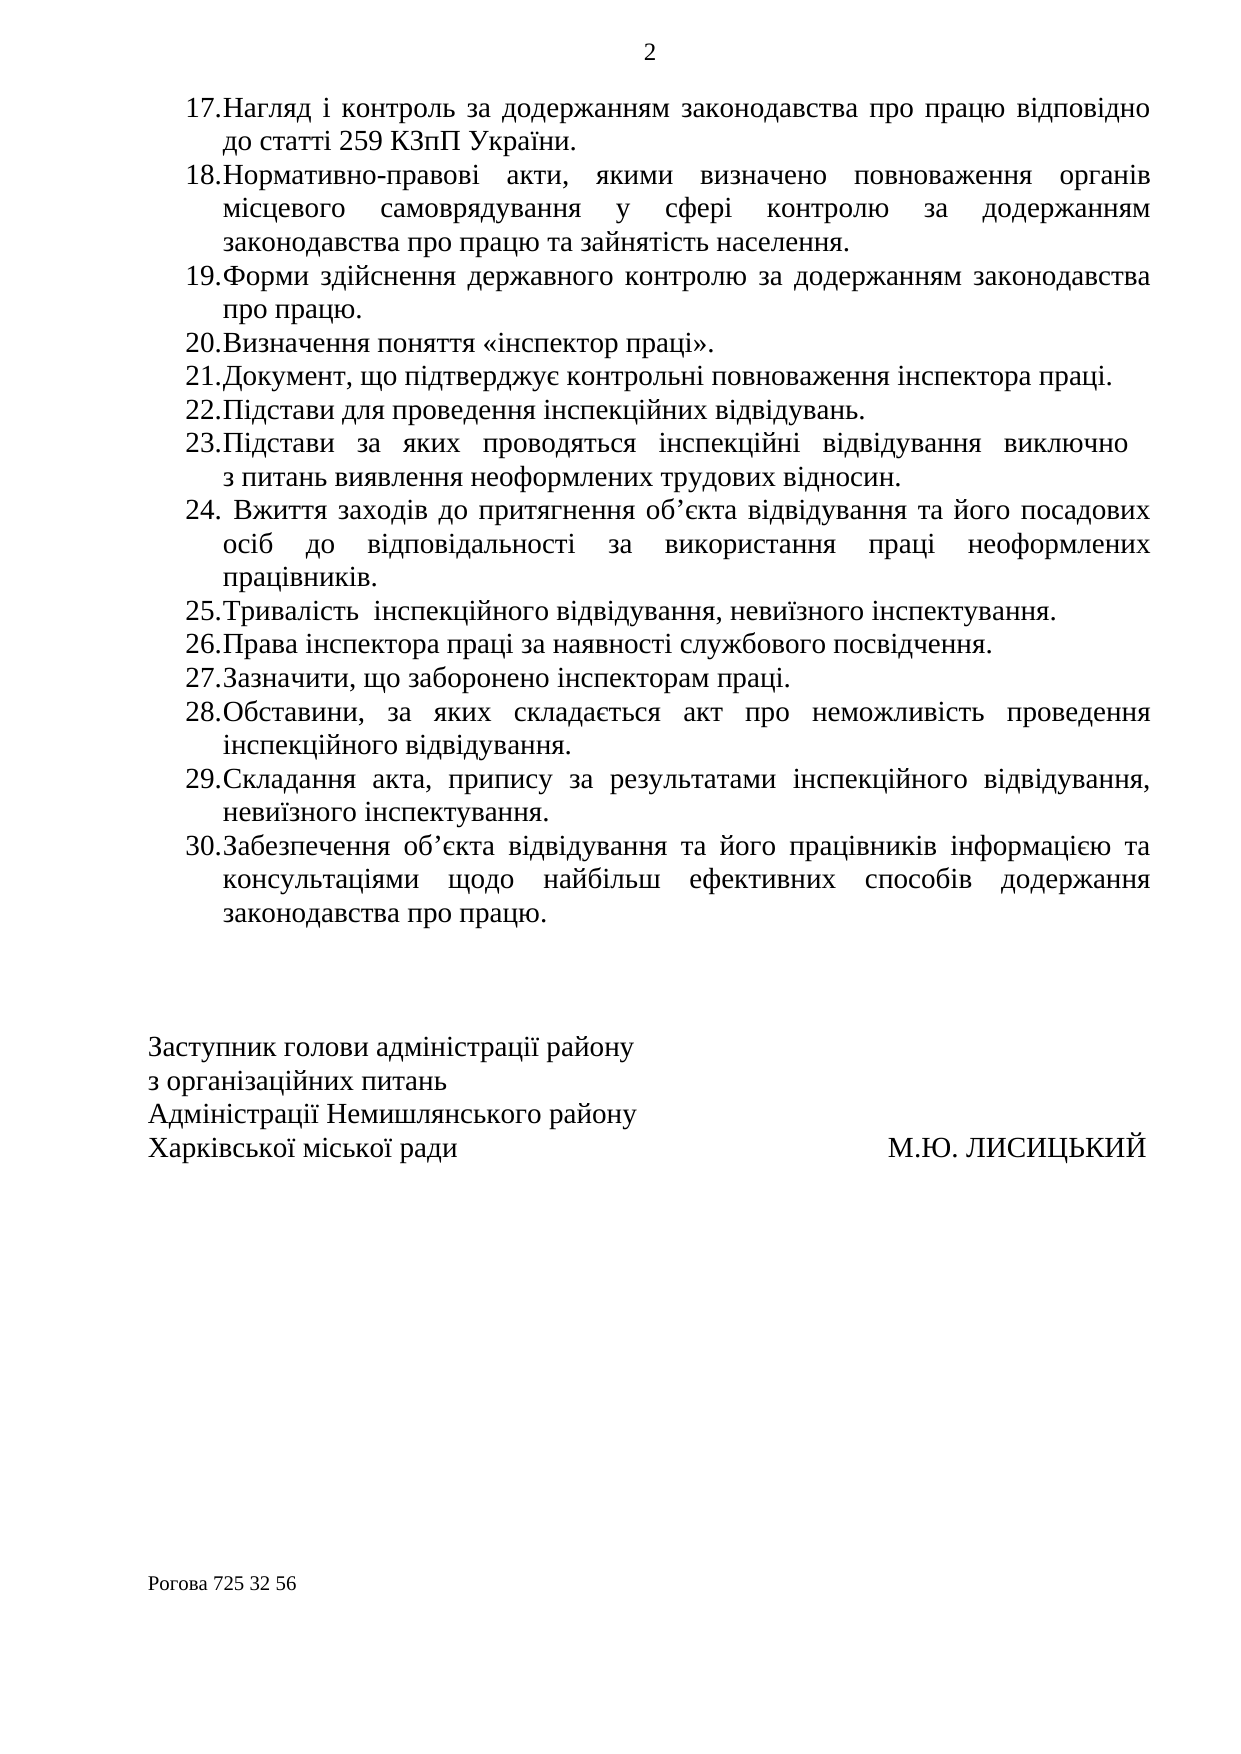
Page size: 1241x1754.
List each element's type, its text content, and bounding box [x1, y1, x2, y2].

text Адміністрації Немишлянського району [148, 1096, 1152, 1130]
list Тривалість інспекційного відвідування, невиїзного інспектування. [185, 593, 1152, 627]
list Підстави для проведення інспекційних відвідувань. [185, 392, 1152, 425]
list Забезпечення об’єкта відвідування та його працівників інформацією та консультаціями щодо найбільш ефективних способів додержання законодавства про працю. [185, 828, 1152, 928]
text Заступник голови адміністрації району [148, 1029, 1152, 1063]
text Харківської міської ради М.Ю. лисицький [148, 1130, 1152, 1163]
list Зазначити, що заборонено інспекторам праці. [185, 660, 1152, 694]
list Підстави за яких проводяться інспекційні відвідування виключно з питань виявлення неоформлених трудових відносин. [185, 425, 1152, 492]
list Документ, що підтверджує контрольні повноваження інспектора праці. [185, 358, 1152, 392]
list Складання акта, припису за результатами інспекційного відвідування, невиїзного інспектування. [185, 761, 1152, 828]
list Права інспектора праці за наявності службового посвідчення. [185, 627, 1152, 660]
list Обставини, за яких складається акт про неможливість проведення інспекційного відвідування. [185, 694, 1152, 761]
list Нормативно-правові акти, якими визначено повноваження органів місцевого самоврядування у сфері контролю за додержанням законодавства про працю та зайнятість населення. [185, 157, 1152, 258]
list Нагляд і контроль за додержанням законодавства про працю відповідно до статті 259 КЗпП України. [185, 90, 1152, 157]
list Вжиття заходів до притягнення об’єкта відвідування та його посадових осіб до відповідальності за використання праці неоформлених працівників. [185, 492, 1152, 593]
list Форми здійснення державного контролю за додержанням законодавства про працю. [185, 258, 1152, 325]
list Визначення поняття «інспектор праці». [185, 325, 1152, 358]
text з організаційних питань [148, 1063, 1152, 1096]
text Рогова 725 32 56 [148, 1571, 1152, 1595]
